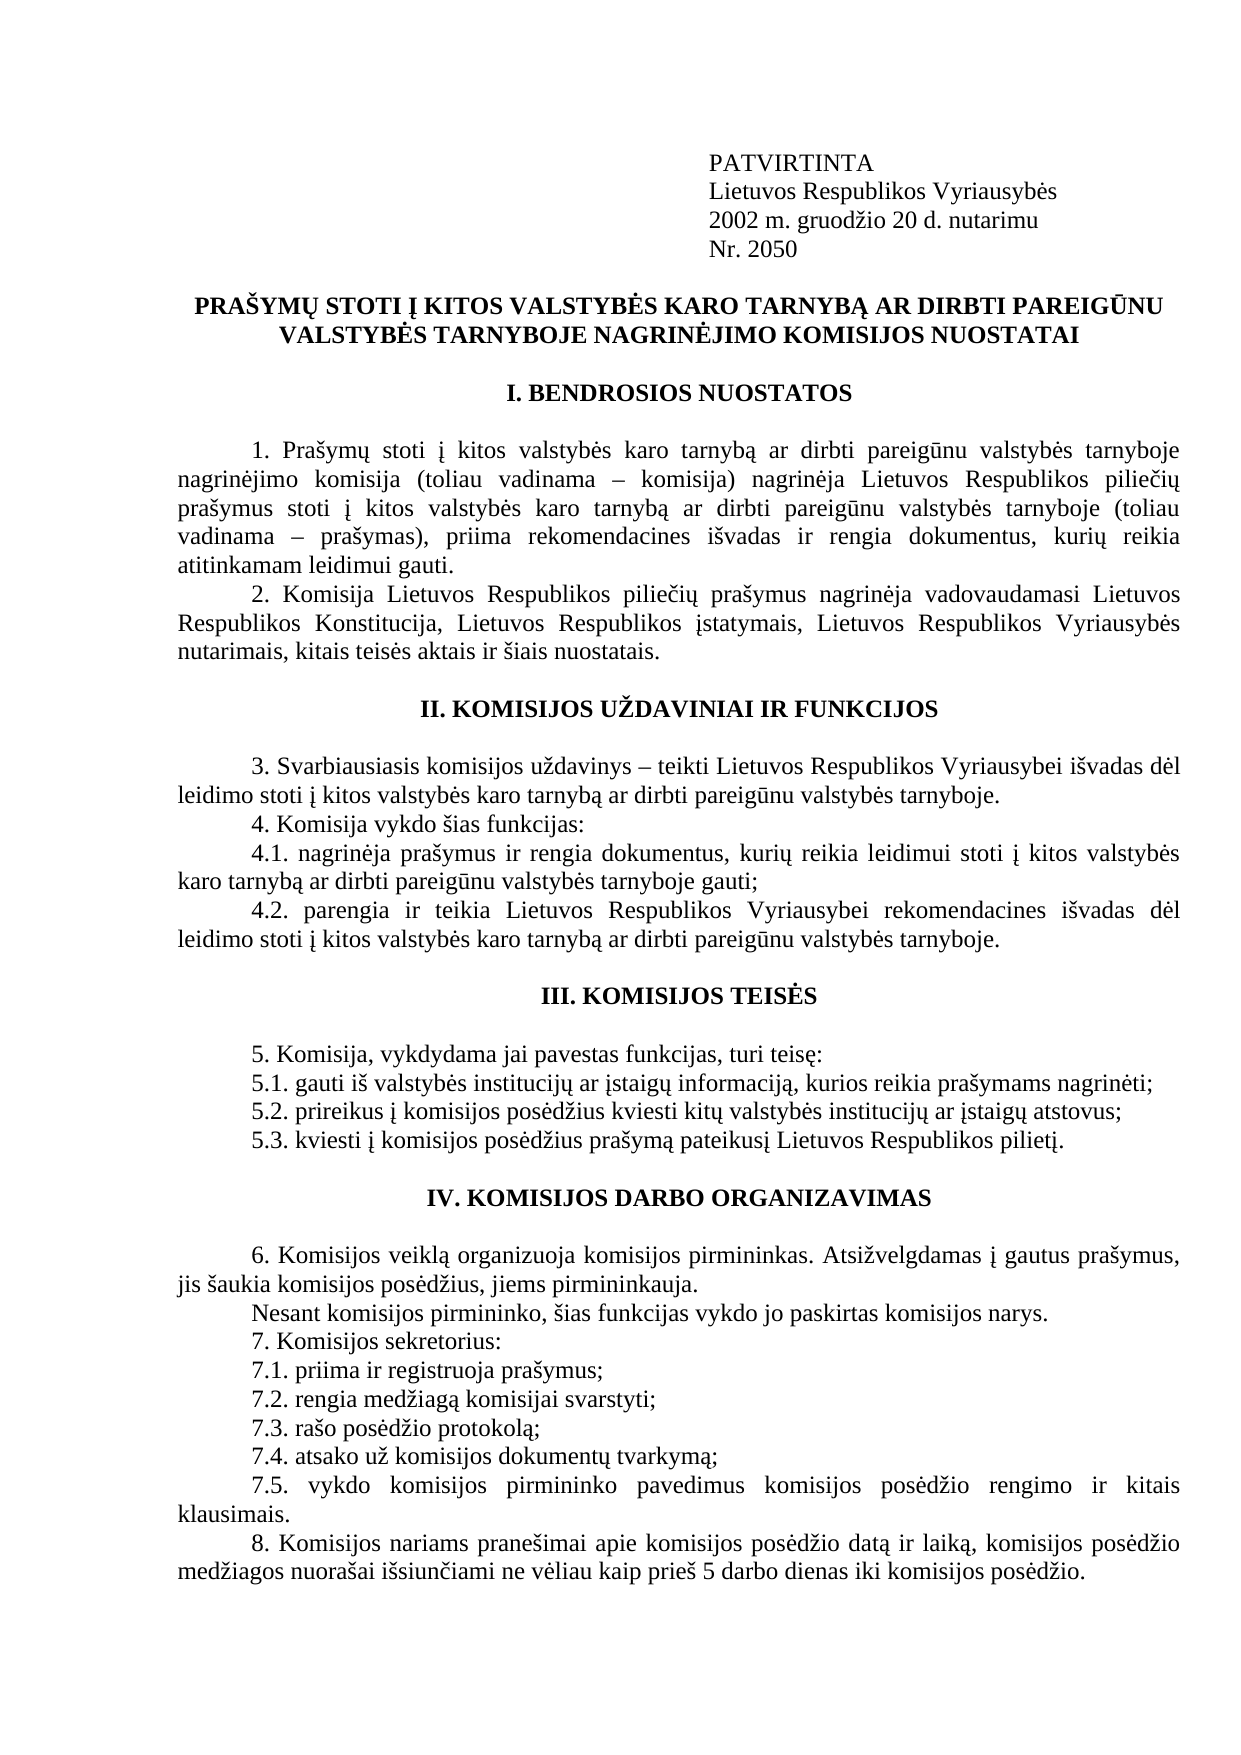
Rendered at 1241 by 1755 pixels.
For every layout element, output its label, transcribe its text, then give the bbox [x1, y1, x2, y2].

text PRAŠYMŲ STOTI Į KITOS VALSTYBĖS KARO TARNYBĄ AR DIRBTI PAREIGŪNU VALSTYBĖS TARNYBOJE NAGRINĖJIMO KOMISIJOS NUOSTATAI [177, 291, 1181, 349]
text 7.1. priima ir registruoja prašymus; [177, 1355, 1181, 1384]
text 7.2. rengia medžiagą komisijai svarstyti; [177, 1384, 1181, 1413]
text III. KOMISIJOS TEISĖS [177, 981, 1181, 1010]
text 5. Komisija, vykdydama jai pavestas funkcijas, turi teisę: [177, 1039, 1181, 1068]
text 4.1. nagrinėja prašymus ir rengia dokumentus, kurių reikia leidimui stoti į kitos valstybės karo tarnybą ar dirbti pareigūnu valstybės tarnyboje gauti; [177, 838, 1181, 895]
text 5.1. gauti iš valstybės institucijų ar įstaigų informaciją, kurios reikia prašymams nagrinėti; [177, 1068, 1181, 1096]
text I. BENDROSIOS NUOSTATOS [177, 378, 1181, 406]
text 8. Komisijos nariams pranešimai apie komisijos posėdžio datą ir laiką, komisijos posėdžio medžiagos nuorašai išsiunčiami ne vėliau kaip prieš 5 darbo dienas iki komisijos posėdžio. [177, 1528, 1181, 1585]
text 5.3. kviesti į komisijos posėdžius prašymą pateikusį Lietuvos Respublikos pilietį. [177, 1125, 1181, 1154]
text 6. Komisijos veiklą organizuoja komisijos pirmininkas. Atsižvelgdamas į gautus prašymus, jis šaukia komisijos posėdžius, jiems pirmininkauja. [177, 1240, 1181, 1298]
text 1. Prašymų stoti į kitos valstybės karo tarnybą ar dirbti pareigūnu valstybės tarnyboje nagrinėjimo komisija (toliau vadinama – komisija) nagrinėja Lietuvos Respublikos piliečių prašymus stoti į kitos valstybės karo tarnybą ar dirbti pareigūnu valstybės tarnyboje (toliau vadinama – prašymas), priima rekomendacines išvadas ir rengia dokumentus, kurių reikia atitinkamam leidimui gauti. [177, 435, 1181, 579]
text 7.3. rašo posėdžio protokolą; [177, 1413, 1181, 1441]
text 4.2. parengia ir teikia Lietuvos Respublikos Vyriausybei rekomendacines išvadas dėl leidimo stoti į kitos valstybės karo tarnybą ar dirbti pareigūnu valstybės tarnyboje. [177, 895, 1181, 953]
text IV. KOMISIJOS DARBO ORGANIZAVIMAS [177, 1183, 1181, 1211]
text II. KOMISIJOS UŽDAVINIAI IR FUNKCIJOS [177, 694, 1181, 723]
text Lietuvos Respublikos Vyriausybės [177, 176, 1181, 205]
text 5.2. prireikus į komisijos posėdžius kviesti kitų valstybės institucijų ar įstaigų atstovus; [177, 1096, 1181, 1125]
text Nesant komisijos pirmininko, šias funkcijas vykdo jo paskirtas komisijos narys. [177, 1298, 1181, 1326]
text PATVIRTINTA [177, 148, 1181, 176]
text 4. Komisija vykdo šias funkcijas: [177, 809, 1181, 838]
text Nr. 2050 [177, 234, 1181, 263]
text 7. Komisijos sekretorius: [177, 1326, 1181, 1355]
text 2002 m. gruodžio 20 d. nutarimu [177, 205, 1181, 234]
text 3. Svarbiausiasis komisijos uždavinys – teikti Lietuvos Respublikos Vyriausybei išvadas dėl leidimo stoti į kitos valstybės karo tarnybą ar dirbti pareigūnu valstybės tarnyboje. [177, 751, 1181, 809]
text 7.4. atsako už komisijos dokumentų tvarkymą; [177, 1441, 1181, 1470]
text 2. Komisija Lietuvos Respublikos piliečių prašymus nagrinėja vadovaudamasi Lietuvos Respublikos Konstitucija, Lietuvos Respublikos įstatymais, Lietuvos Respublikos Vyriausybės nutarimais, kitais teisės aktais ir šiais nuostatais. [177, 579, 1181, 665]
text 7.5. vykdo komisijos pirmininko pavedimus komisijos posėdžio rengimo ir kitais klausimais. [177, 1470, 1181, 1528]
